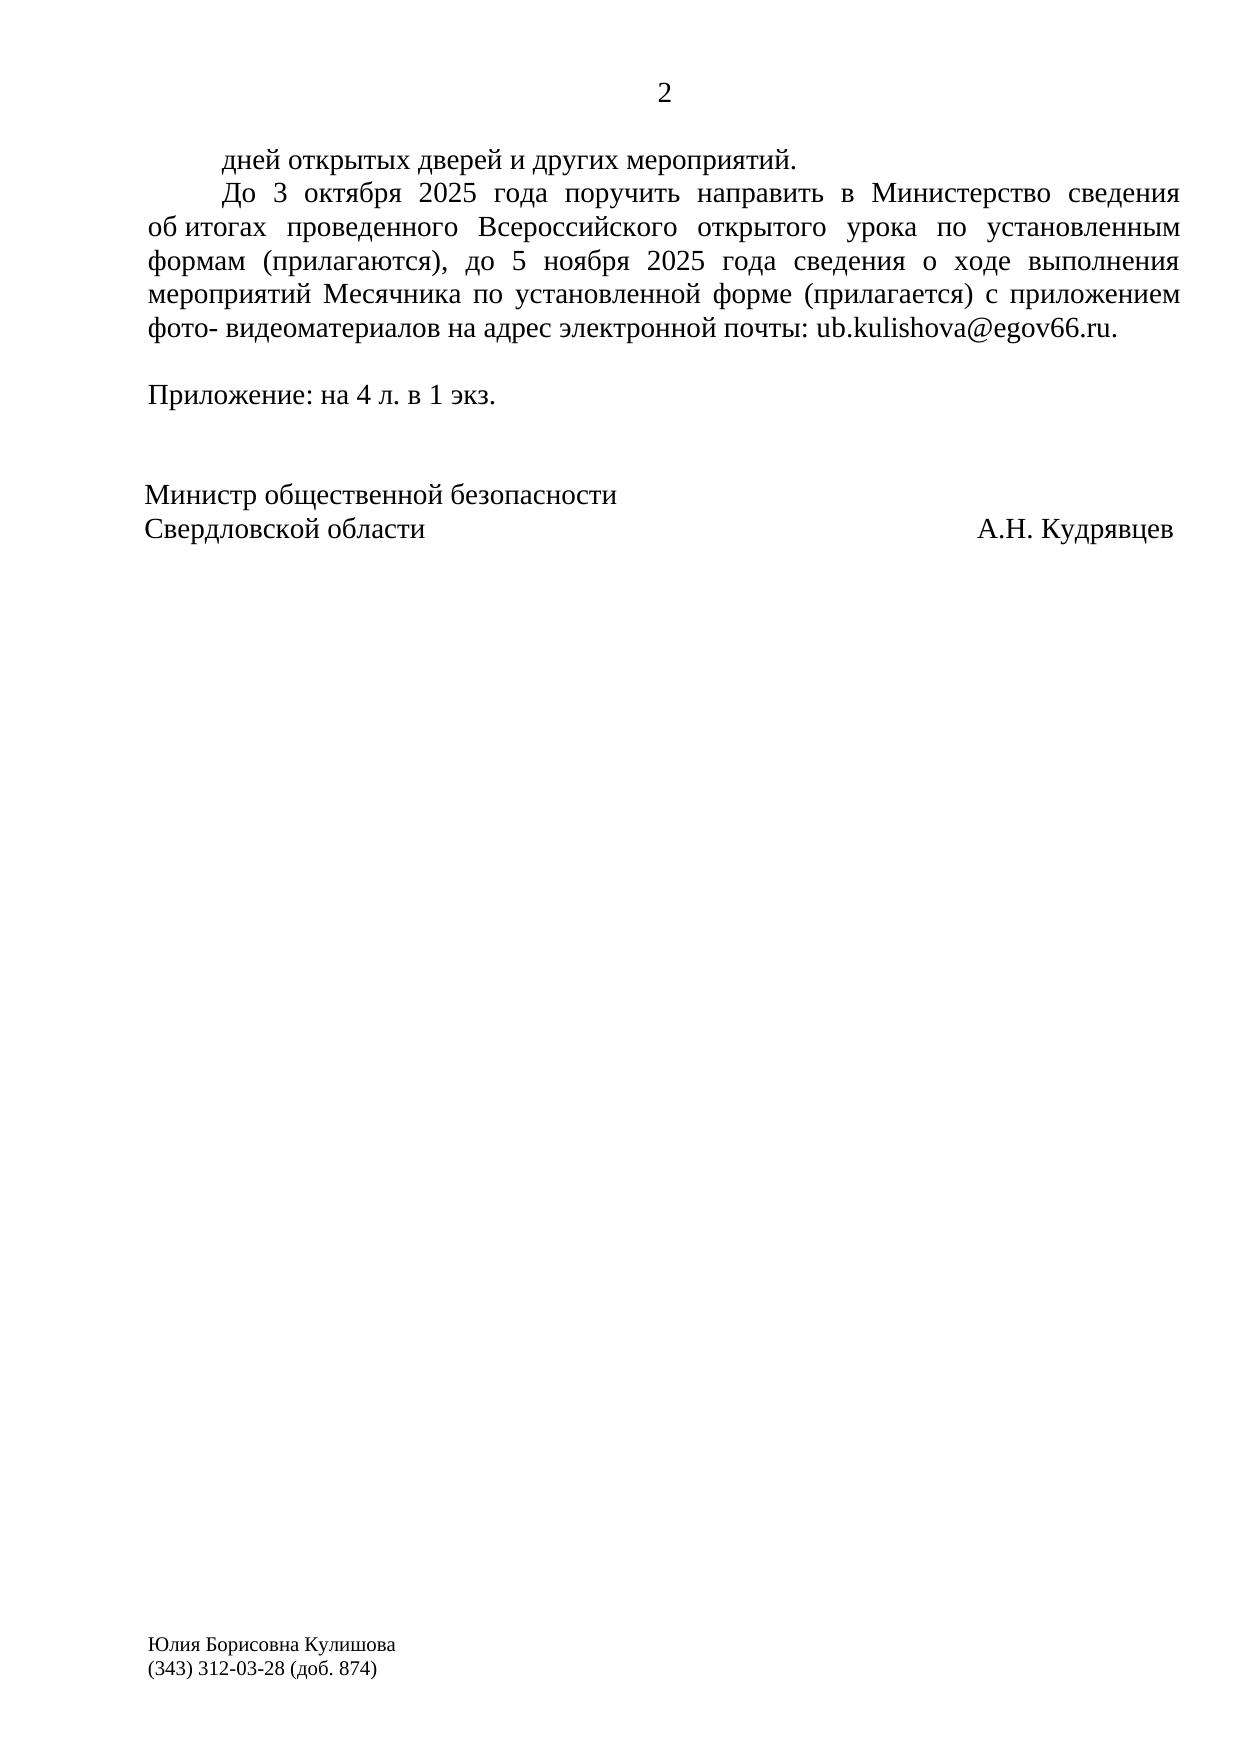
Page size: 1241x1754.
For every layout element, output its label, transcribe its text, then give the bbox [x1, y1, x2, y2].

text Приложение: на 4 л. в 1 экз. [148, 377, 1181, 410]
text До 3 октября 2025 года поручить направить в Министерство сведения об итогах проведенного Всероссийского открытого урока по установленным формам (прилагаются), до 5 ноября 2025 года сведения о ходе выполнения мероприятий Месячника по установленной форме (прилагается) с приложением фото- видеоматериалов на адрес электронной почты: ub.kulishova@egov66.ru. [148, 176, 1181, 343]
text дней открытых дверей и других мероприятий. [148, 142, 1181, 176]
table_header А.Н. Кудрявцев [960, 478, 1185, 544]
table_header %SIGN_STAMP% [635, 478, 960, 544]
table_header Министр общественной безопасности Свердловской области [133, 478, 635, 544]
